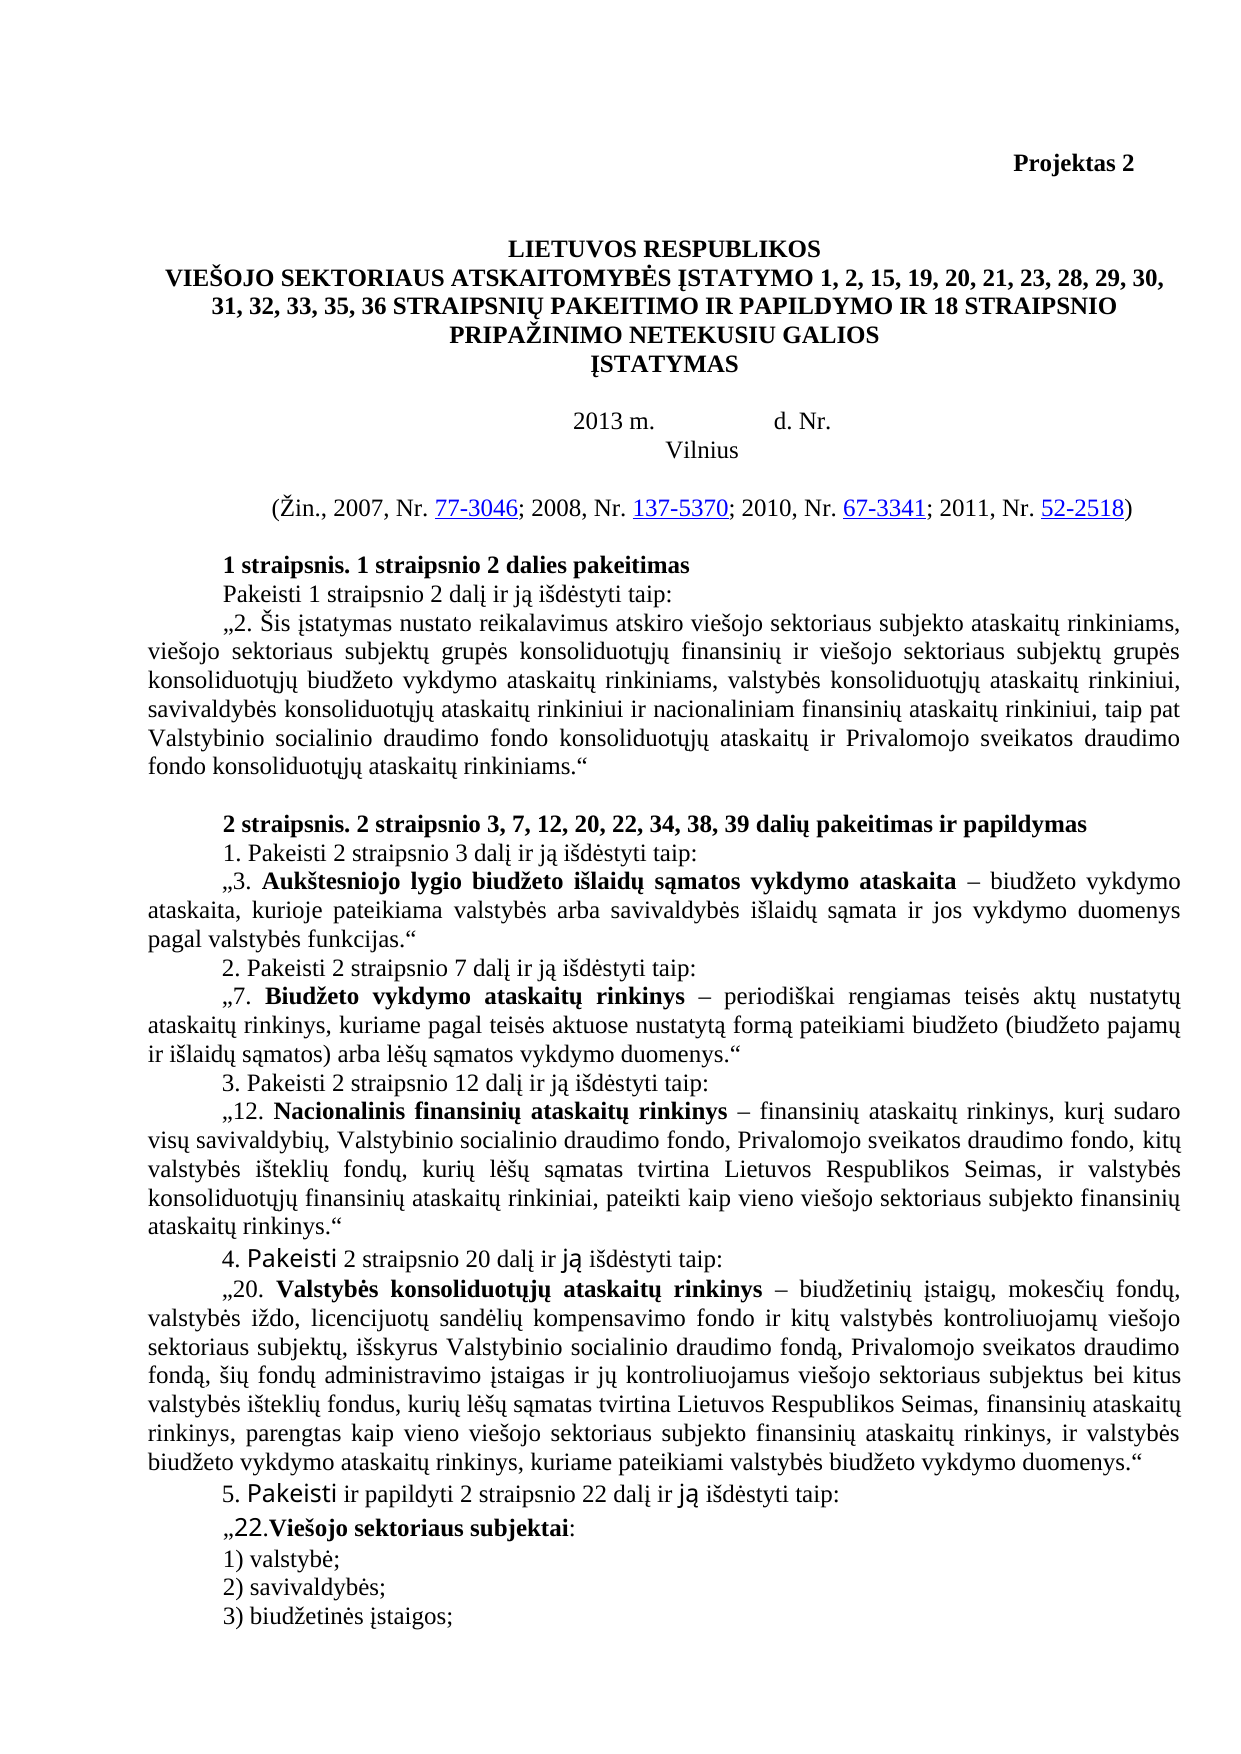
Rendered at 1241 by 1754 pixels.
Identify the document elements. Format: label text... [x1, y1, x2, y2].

text 1 straipsnis. 1 straipsnio 2 dalies pakeitimas [148, 550, 1181, 579]
text 5. Pakeisti ir papildyti 2 straipsnio 22 dalį ir ją išdėstyti taip: [148, 1476, 1181, 1509]
text 1. Pakeisti 2 straipsnio 3 dalį ir ją išdėstyti taip: [148, 838, 1181, 866]
text „7. Biudžeto vykdymo ataskaitų rinkinys – periodiškai rengiamas teisės aktų nustatytų ataskaitų rinkinys, kuriame pagal teisės aktuose nustatytą formą pateikiami biudžeto (biudžeto pajamų ir išlaidų sąmatos) arba lėšų sąmatos vykdymo duomenys.“ [148, 981, 1181, 1068]
text 1) valstybė; [148, 1544, 1181, 1572]
text „12. Nacionalinis finansinių ataskaitų rinkinys – finansinių ataskaitų rinkinys, kurį sudaro visų savivaldybių, Valstybinio socialinio draudimo fondo, Privalomojo sveikatos draudimo fondo, kitų valstybės išteklių fondų, kurių lėšų sąmatas tvirtina Lietuvos Respublikos Seimas, ir valstybės konsoliduotųjų finansinių ataskaitų rinkiniai, pateikti kaip vieno viešojo sektoriaus subjekto finansinių ataskaitų rinkinys.“ [148, 1096, 1181, 1240]
text „20. Valstybės konsoliduotųjų ataskaitų rinkinys – biudžetinių įstaigų, mokesčių fondų, valstybės iždo, licencijuotų sandėlių kompensavimo fondo ir kitų valstybės kontroliuojamų viešojo sektoriaus subjektų, išskyrus Valstybinio socialinio draudimo fondą, Privalomojo sveikatos draudimo fondą, šių fondų administravimo įstaigas ir jų kontroliuojamus viešojo sektoriaus subjektus bei kitus valstybės išteklių fondus, kurių lėšų sąmatas tvirtina Lietuvos Respublikos Seimas, finansinių ataskaitų rinkinys, parengtas kaip vieno viešojo sektoriaus subjekto finansinių ataskaitų rinkinys, ir valstybės biudžeto vykdymo ataskaitų rinkinys, kuriame pateikiami valstybės biudžeto vykdymo duomenys.“ [148, 1274, 1181, 1476]
text 2013 m. d. Nr. [148, 406, 1181, 435]
text VIEŠOJO SEKTORIAUS ATSKAITOMYBĖS ĮSTATYMO 1, 2, 15, 19, 20, 21, 23, 28, 29, 30, 31, 32, 33, 35, 36 STRAIPSNIŲ PAKEITIMO IR PAPILDYMO IR 18 STRAIPSNIO PRIPAŽINIMO NETEKUSIU GALIOS [148, 263, 1181, 349]
text „2. Šis įstatymas nustato reikalavimus atskiro viešojo sektoriaus subjekto ataskaitų rinkiniams, viešojo sektoriaus subjektų grupės konsoliduotųjų finansinių ir viešojo sektoriaus subjektų grupės konsoliduotųjų biudžeto vykdymo ataskaitų rinkiniams, valstybės konsoliduotųjų ataskaitų rinkiniui, savivaldybės konsoliduotųjų ataskaitų rinkiniui ir nacionaliniam finansinių ataskaitų rinkiniui, taip pat Valstybinio socialinio draudimo fondo konsoliduotųjų ataskaitų ir Privalomojo sveikatos draudimo fondo konsoliduotųjų ataskaitų rinkiniams.“ [148, 608, 1181, 780]
text LIETUVOS RESPUBLIKOS [148, 234, 1181, 263]
text ĮSTATYMAS [148, 349, 1181, 378]
text 2. Pakeisti 2 straipsnio 7 dalį ir ją išdėstyti taip: [148, 953, 1181, 981]
text Pakeisti 1 straipsnio 2 dalį ir ją išdėstyti taip: [148, 579, 1181, 608]
text 2) savivaldybės; [148, 1572, 1181, 1601]
text 2 straipsnis. 2 straipsnio 3, 7, 12, 20, 22, 34, 38, 39 dalių pakeitimas ir papildymas [148, 809, 1181, 838]
text Projektas 2 [148, 148, 1181, 176]
text 3) biudžetinės įstaigos; [148, 1601, 1181, 1630]
text „3. Aukštesniojo lygio biudžeto išlaidų sąmatos vykdymo ataskaita – biudžeto vykdymo ataskaita, kurioje pateikiama valstybės arba savivaldybės išlaidų sąmata ir jos vykdymo duomenys pagal valstybės funkcijas.“ [148, 866, 1181, 953]
text 3. Pakeisti 2 straipsnio 12 dalį ir ją išdėstyti taip: [148, 1068, 1181, 1096]
text „22.Viešojo sektoriaus subjektai: [148, 1509, 1181, 1544]
text Vilnius [148, 435, 1181, 464]
text 4. Pakeisti 2 straipsnio 20 dalį ir ją išdėstyti taip: [148, 1240, 1181, 1274]
text (Žin., 2007, Nr. 77-3046; 2008, Nr. 137-5370; 2010, Nr. 67-3341; 2011, Nr. 52-2518) [148, 493, 1181, 521]
